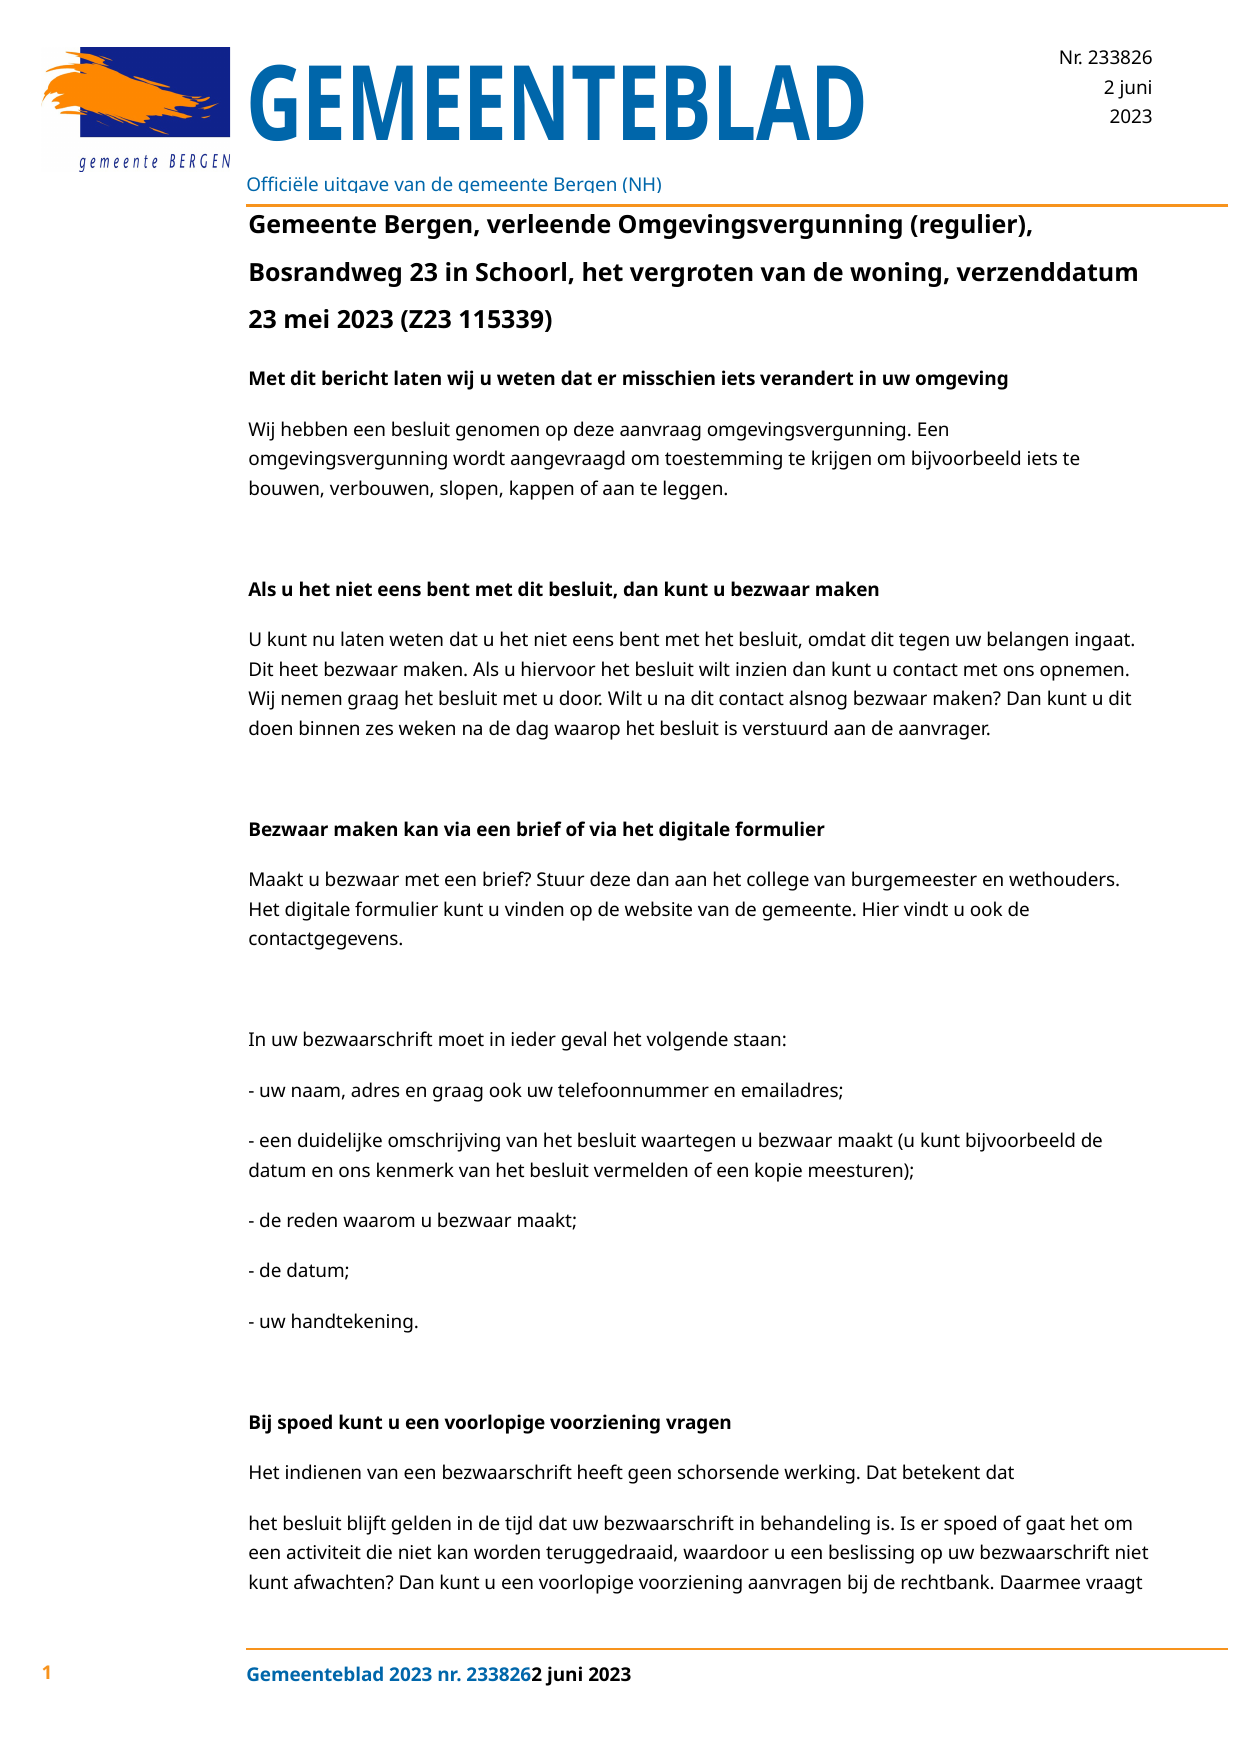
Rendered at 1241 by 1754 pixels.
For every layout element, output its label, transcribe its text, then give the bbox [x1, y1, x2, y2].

text - de datum; [248, 1258, 1152, 1283]
picture [41, 47, 231, 172]
text Bezwaar maken kan via een brief of via het digitale formulier [248, 816, 1152, 842]
text - uw handtekening. [248, 1308, 1152, 1334]
text - de reden waarom u bezwaar maakt; [248, 1207, 1152, 1233]
text Als u het niet eens bent met dit besluit, dan kunt u bezwaar maken [248, 576, 1152, 602]
text Het indienen van een bezwaarschrift heeft geen schorsende werking. Dat betekent dat [248, 1459, 1152, 1485]
text Bij spoed kunt u een voorlopige voorziening vragen [248, 1409, 1152, 1434]
text het besluit blijft gelden in de tijd dat uw bezwaarschrift in behandeling is. Is er spoed of gaat het om een activiteit die niet kan worden teruggedraaid, waardoor u een beslissing op uw bezwaarschrift niet kunt afwachten? Dan kunt u een voorlopige voorziening aanvragen bij de rechtbank. Daarmee vraagt [248, 1510, 1152, 1594]
text Met dit bericht laten wij u weten dat er misschien iets verandert in uw omgeving [248, 366, 1152, 391]
text Maakt u bezwaar met een brief? Stuur deze dan aan het college van burgemeester en wethouders. Het digitale formulier kunt u vinden op de website van de gemeente. Hier vindt u ook de contactgegevens. [248, 866, 1152, 951]
text Wij hebben een besluit genomen op deze aanvraag omgevingsvergunning. Een omgevingsvergunning wordt aangevraagd om toestemming te krijgen om bijvoorbeeld iets te bouwen, verbouwen, slopen, kappen of aan te leggen. [248, 416, 1152, 501]
text - een duidelijke omschrijving van het besluit waartegen u bezwaar maakt (u kunt bijvoorbeeld de datum en ons kenmerk van het besluit vermelden of een kopie meesturen); [248, 1127, 1152, 1182]
text Gemeente Bergen, verleende Omgevingsvergunning (regulier), Bosrandweg 23 in Schoorl, het vergroten van de woning, verzenddatum 23 mei 2023 (Z23 115339) [248, 207, 1152, 336]
text U kunt nu laten weten dat u het niet eens bent met het besluit, omdat dit tegen uw belangen ingaat. Dit heet bezwaar maken. Als u hiervoor het besluit wilt inzien dan kunt u contact met ons opnemen. Wij nemen graag het besluit met u door. Wilt u na dit contact alsnog bezwaar maken? Dan kunt u dit doen binnen zes weken na de dag waarop het besluit is verstuurd aan de aanvrager. [248, 626, 1152, 741]
text In uw bezwaarschrift moet in ieder geval het volgende staan: [248, 1026, 1152, 1052]
text - uw naam, adres en graag ook uw telefoonnummer en emailadres; [248, 1077, 1152, 1102]
